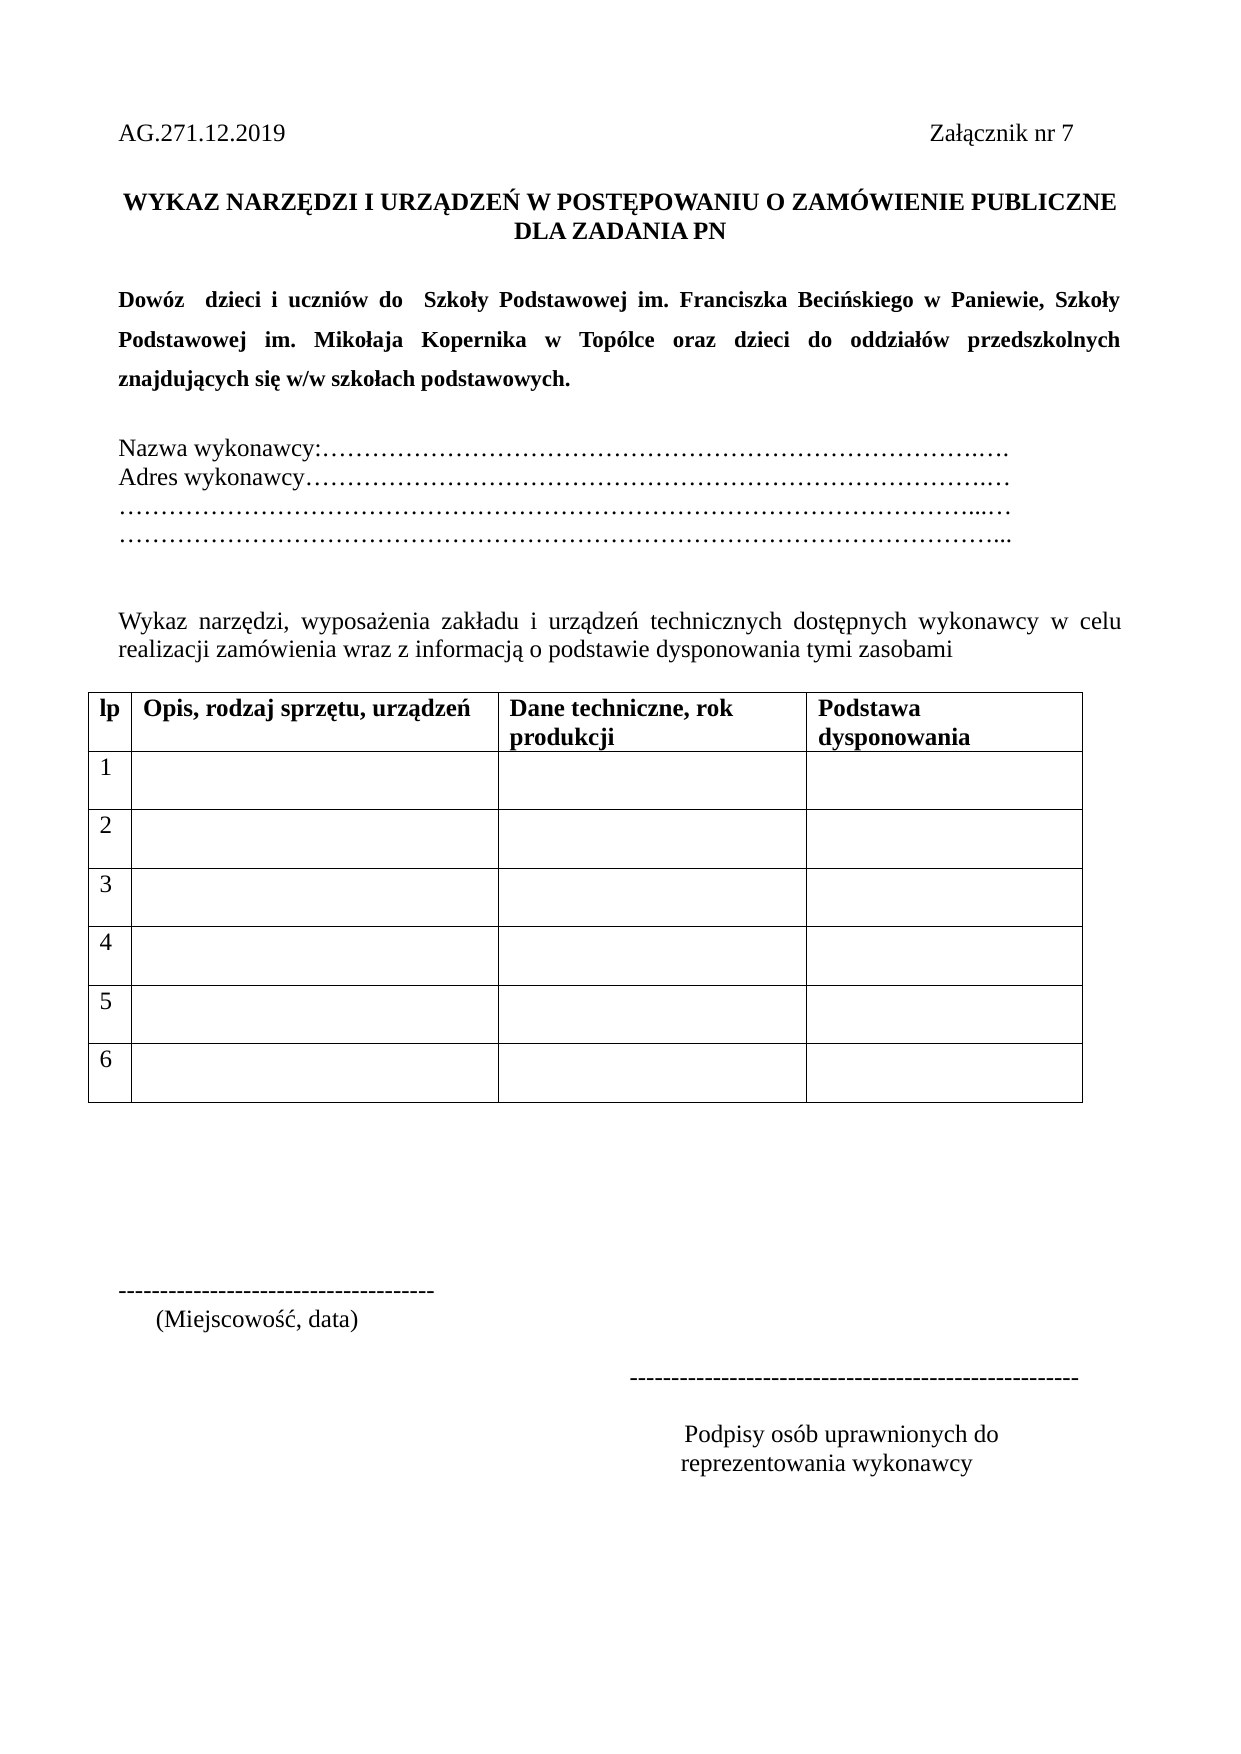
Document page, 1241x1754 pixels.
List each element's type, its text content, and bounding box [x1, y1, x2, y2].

text WYKAZ NARZĘDZI I URZĄDZEŃ W POSTĘPOWANIU O ZAMÓWIENIE PUBLICZNE DLA ZADANIA PN [118, 187, 1122, 245]
text Nazwa wykonawcy:…………………………………………………………………….…. [118, 433, 1122, 462]
table_cell [132, 927, 498, 985]
text ……………………………………………………………………………………………... [118, 519, 1122, 548]
text ------------------------------------------------------ [561, 1362, 1122, 1390]
table_cell 4 [89, 927, 131, 985]
table_cell [807, 986, 1082, 1043]
text …………………………………………………………………………………………...… [118, 491, 1122, 519]
table_cell [499, 1044, 806, 1102]
table_cell 6 [89, 1044, 131, 1102]
table_header Opis, rodzaj sprzętu, urządzeń [132, 693, 498, 751]
text AG.271.12.2019 Załącznik nr 7 [118, 118, 1122, 147]
table_header Podstawa dysponowania [807, 693, 1082, 751]
table_cell [499, 752, 806, 809]
table_cell [132, 869, 498, 926]
table_cell 3 [89, 869, 131, 926]
table_cell [807, 1044, 1082, 1102]
text -------------------------------------- [118, 1275, 1122, 1304]
text Wykaz narzędzi, wyposażenia zakładu i urządzeń technicznych dostępnych wykonawcy w celu realizacji zamówienia wraz z informacją o podstawie dysponowania tymi zasobami [118, 606, 1122, 663]
table_cell [807, 869, 1082, 926]
table_cell [807, 927, 1082, 985]
table_header Dane techniczne, rok produkcji [499, 693, 806, 751]
table_cell 1 [89, 752, 131, 809]
table_cell 2 [89, 810, 131, 868]
text Podpisy osób uprawnionych do [487, 1419, 1122, 1448]
text (Miejscowość, data) [118, 1304, 1122, 1333]
text Dowóz dzieci i uczniów do Szkoły Podstawowej im. Franciszka Becińskiego w Paniewie, Szkoły Podstawowej im. Mikołaja Kopernika w Topólce oraz dzieci do oddziałów przedszkolnych znajdujących się w/w szkołach podstawowych. [118, 286, 1122, 391]
table_cell 5 [89, 986, 131, 1043]
table_cell [499, 986, 806, 1043]
table_cell [132, 810, 498, 868]
table_cell [499, 810, 806, 868]
table_header lp [89, 693, 131, 751]
text reprezentowania wykonawcy [118, 1448, 1122, 1477]
table_cell [132, 986, 498, 1043]
table_cell [132, 1044, 498, 1102]
table_cell [807, 810, 1082, 868]
table_cell [499, 927, 806, 985]
text Adres wykonawcy……………………………………………………………………….… [118, 462, 1122, 491]
table_cell [132, 752, 498, 809]
table_cell [499, 869, 806, 926]
table_cell [807, 752, 1082, 809]
